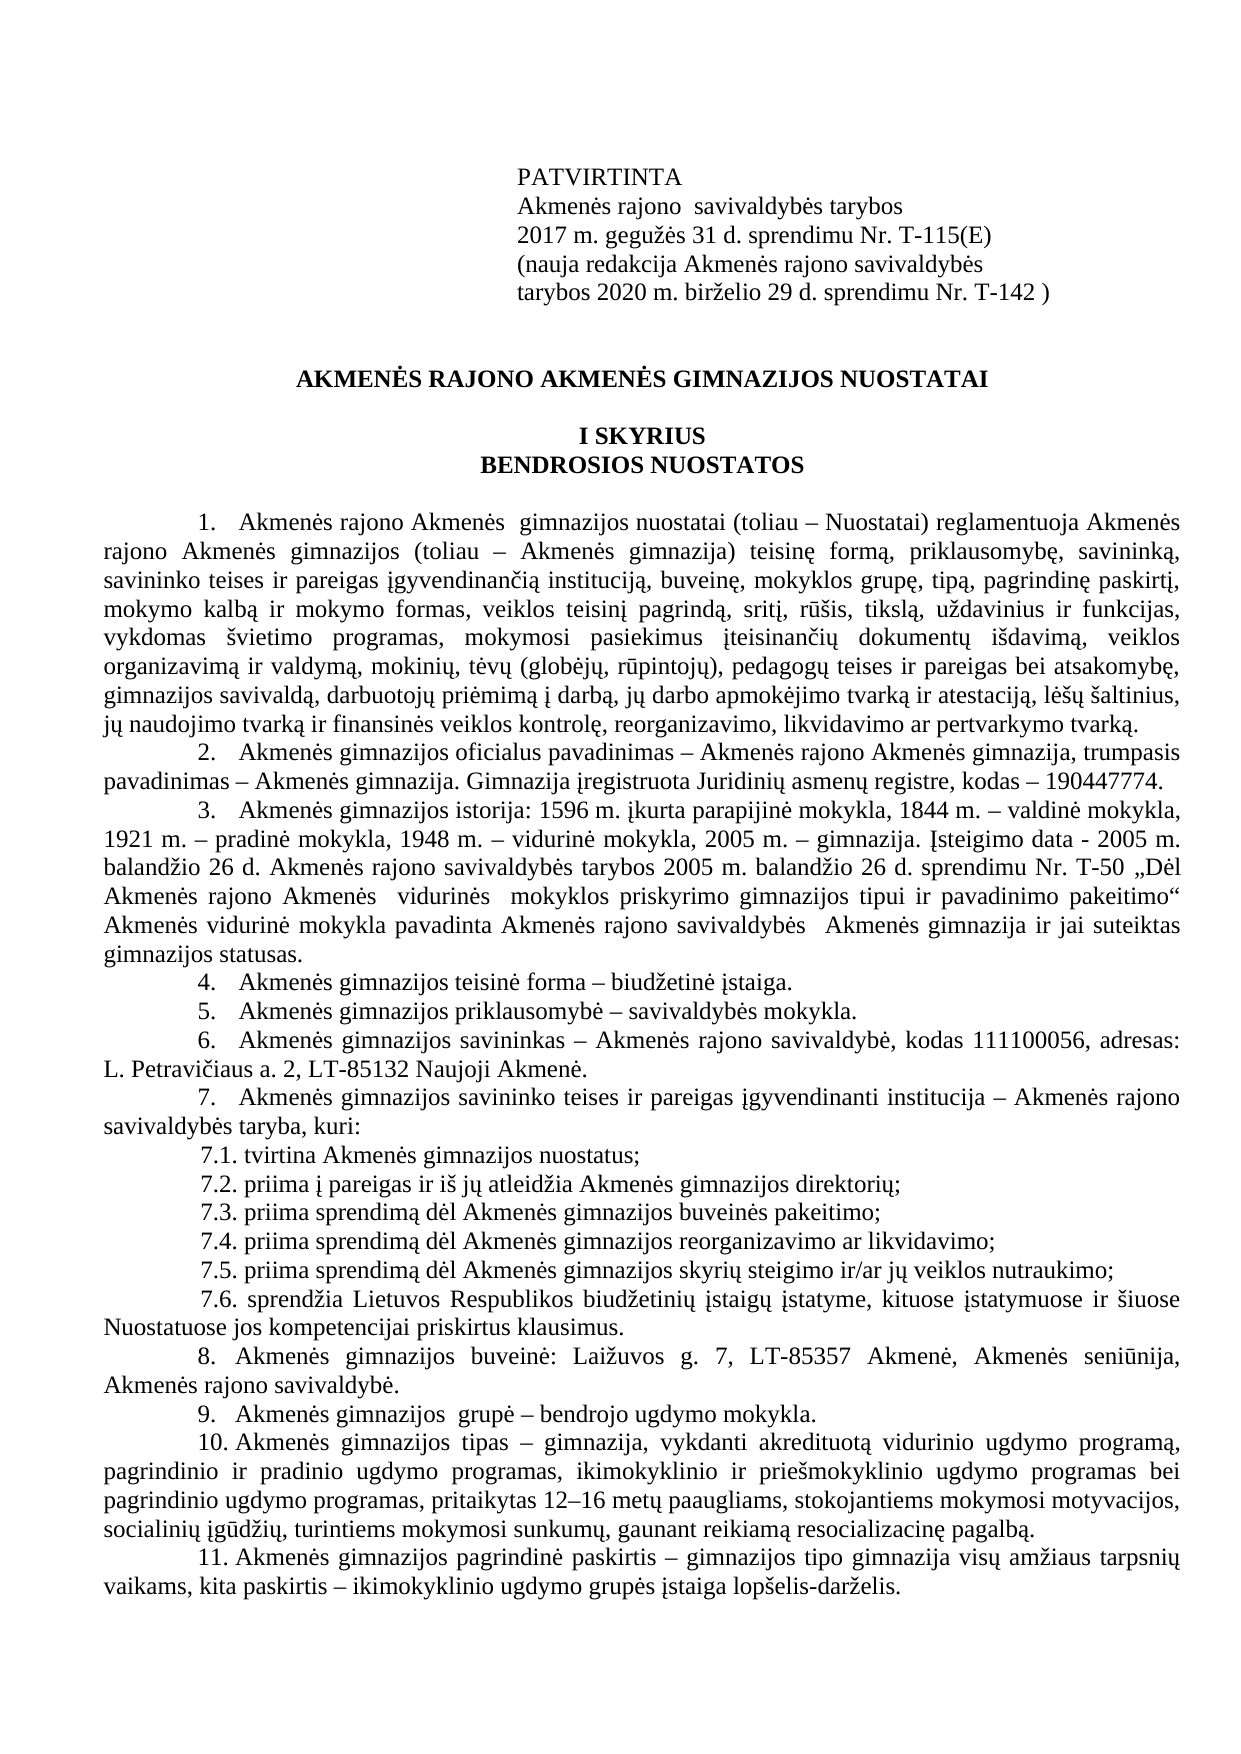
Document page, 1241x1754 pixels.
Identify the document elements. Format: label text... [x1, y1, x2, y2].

text 7.5. priima sprendimą dėl Akmenės gimnazijos skyrių steigimo ir/ar jų veiklos nutraukimo; [103, 1255, 1181, 1284]
text 7.4. priima sprendimą dėl Akmenės gimnazijos reorganizavimo ar likvidavimo; [103, 1226, 1181, 1255]
text 7.2. priima į pareigas ir iš jų atleidžia Akmenės gimnazijos direktorių; [103, 1169, 1181, 1197]
text 6. Akmenės gimnazijos savininkas – Akmenės rajono savivaldybė, kodas 111100056, adresas: L. Petravičiaus a. 2, LT-85132 Naujoji Akmenė. [103, 1025, 1181, 1082]
text BENDROSIOS NUOSTATOS [103, 450, 1181, 479]
text AKMENĖS RAJONO AKMENĖS GIMNAZIJOS NUOSTATAI [103, 364, 1181, 392]
text 10. Akmenės gimnazijos tipas – gimnazija, vykdanti akredituotą vidurinio ugdymo programą, pagrindinio ir pradinio ugdymo programas, ikimokyklinio ir priešmokyklinio ugdymo programas bei pagrindinio ugdymo programas, pritaikytas 12–16 metų paaugliams, stokojantiems mokymosi motyvacijos, socialinių įgūdžių, turintiems mokymosi sunkumų, gaunant reikiamą resocializacinę pagalbą. [103, 1427, 1181, 1542]
text 4. Akmenės gimnazijos teisinė forma – biudžetinė įstaiga. [103, 967, 1181, 996]
text 11. Akmenės gimnazijos pagrindinė paskirtis – gimnazijos tipo gimnazija visų amžiaus tarpsnių vaikams, kita paskirtis – ikimokyklinio ugdymo grupės įstaiga lopšelis-darželis. [103, 1542, 1181, 1600]
text 2017 m. gegužės 31 d. sprendimu Nr. T-115(E) [103, 220, 1181, 249]
text (nauja redakcija Akmenės rajono savivaldybės [103, 249, 1181, 277]
text Akmenės rajono savivaldybės tarybos [103, 191, 1181, 220]
text 7.6. sprendžia Lietuvos Respublikos biudžetinių įstaigų įstatyme, kituose įstatymuose ir šiuose Nuostatuose jos kompetencijai priskirtus klausimus. [103, 1284, 1181, 1341]
text 5. Akmenės gimnazijos priklausomybė – savivaldybės mokykla. [103, 996, 1181, 1025]
text 3. Akmenės gimnazijos istorija: 1596 m. įkurta parapijinė mokykla, 1844 m. – valdinė mokykla, 1921 m. – pradinė mokykla, 1948 m. – vidurinė mokykla, 2005 m. – gimnazija. Įsteigimo data - 2005 m. balandžio 26 d. Akmenės rajono savivaldybės tarybos 2005 m. balandžio 26 d. sprendimu Nr. T-50 „Dėl Akmenės rajono Akmenės vidurinės mokyklos priskyrimo gimnazijos tipui ir pavadinimo pakeitimo“ Akmenės vidurinė mokykla pavadinta Akmenės rajono savivaldybės Akmenės gimnazija ir jai suteiktas gimnazijos statusas. [103, 795, 1181, 967]
text 8. Akmenės gimnazijos buveinė: Laižuvos g. 7, LT-85357 Akmenė, Akmenės seniūnija, Akmenės rajono savivaldybė. [103, 1341, 1181, 1399]
text 7.1. tvirtina Akmenės gimnazijos nuostatus; [103, 1140, 1181, 1169]
text tarybos 2020 m. birželio 29 d. sprendimu Nr. T-142 ) [103, 277, 1181, 306]
text PATVIRTINTA [103, 162, 1181, 191]
text 9. Akmenės gimnazijos grupė – bendrojo ugdymo mokykla. [103, 1399, 1181, 1427]
text 7.3. priima sprendimą dėl Akmenės gimnazijos buveinės pakeitimo; [103, 1197, 1181, 1226]
text 2. Akmenės gimnazijos oficialus pavadinimas – Akmenės rajono Akmenės gimnazija, trumpasis pavadinimas – Akmenės gimnazija. Gimnazija įregistruota Juridinių asmenų registre, kodas – 190447774. [103, 737, 1181, 795]
text I SKYRIUS [103, 421, 1181, 450]
text 1. Akmenės rajono Akmenės gimnazijos nuostatai (toliau – Nuostatai) reglamentuoja Akmenės rajono Akmenės gimnazijos (toliau – Akmenės gimnazija) teisinę formą, priklausomybę, savininką, savininko teises ir pareigas įgyvendinančią instituciją, buveinę, mokyklos grupę, tipą, pagrindinę paskirtį, mokymo kalbą ir mokymo formas, veiklos teisinį pagrindą, sritį, rūšis, tikslą, uždavinius ir funkcijas, vykdomas švietimo programas, mokymosi pasiekimus įteisinančių dokumentų išdavimą, veiklos organizavimą ir valdymą, mokinių, tėvų (globėjų, rūpintojų), pedagogų teises ir pareigas bei atsakomybę, gimnazijos savivaldą, darbuotojų priėmimą į darbą, jų darbo apmokėjimo tvarką ir atestaciją, lėšų šaltinius, jų naudojimo tvarką ir finansinės veiklos kontrolę, reorganizavimo, likvidavimo ar pertvarkymo tvarką. [103, 507, 1181, 737]
text 7. Akmenės gimnazijos savininko teises ir pareigas įgyvendinanti institucija – Akmenės rajono savivaldybės taryba, kuri: [103, 1082, 1181, 1140]
